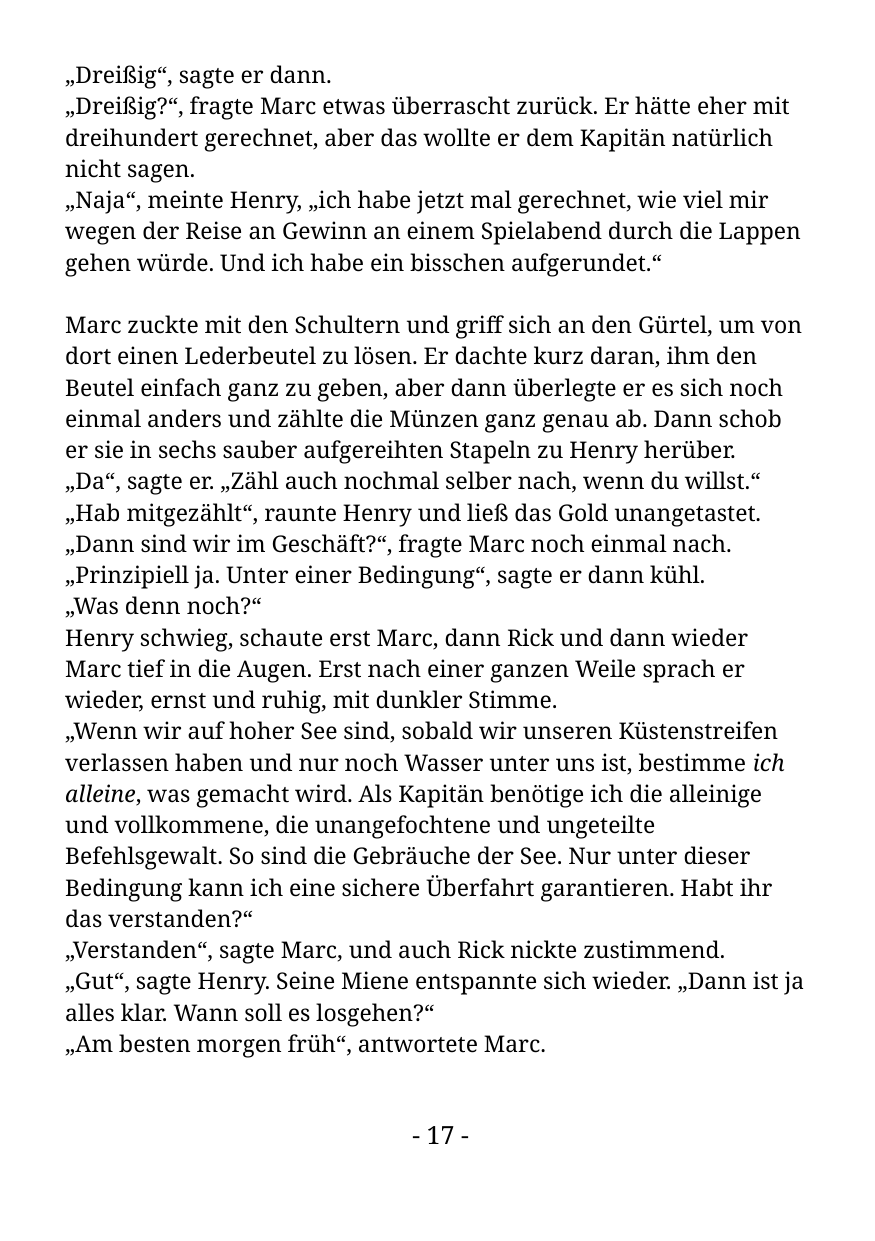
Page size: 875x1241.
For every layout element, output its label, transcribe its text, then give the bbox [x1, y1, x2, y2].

text „Am besten morgen früh“, antwortete Marc. [65, 1028, 809, 1059]
text Marc zuckte mit den Schultern und griff sich an den Gürtel, um von dort einen Lederbeutel zu lösen. Er dachte kurz daran, ihm den Beutel einfach ganz zu geben, aber dann überlegte er es sich noch einmal anders und zählte die Münzen ganz genau ab. Dann schob er sie in sechs sauber aufgereihten Stapeln zu Henry herüber. [65, 309, 809, 465]
text „Verstanden“, sagte Marc, und auch Rick nickte zustimmend. [65, 934, 809, 965]
text „Dreißig“, sagte er dann. [65, 59, 809, 90]
text „Da“, sagte er. „Zähl auch nochmal selber nach, wenn du willst.“ [65, 465, 809, 497]
text Henry schwieg, schaute erst Marc, dann Rick und dann wieder Marc tief in die Augen. Erst nach einer ganzen Weile sprach er wieder, ernst und ruhig, mit dunkler Stimme. [65, 622, 809, 715]
text „Naja“, meinte Henry, „ich habe jetzt mal gerechnet, wie viel mir wegen der Reise an Gewinn an einem Spielabend durch die Lappen gehen würde. Und ich habe ein bisschen aufgerundet.“ [65, 184, 809, 278]
text „Gut“, sagte Henry. Seine Miene entspannte sich wieder. „Dann ist ja alles klar. Wann soll es losgehen?“ [65, 965, 809, 1028]
text „Was denn noch?“ [65, 590, 809, 622]
text „Prinzipiell ja. Unter einer Bedingung“, sagte er dann kühl. [65, 559, 809, 590]
text „Dreißig?“, fragte Marc etwas überrascht zurück. Er hätte eher mit dreihundert gerechnet, aber das wollte er dem Kapitän natürlich nicht sagen. [65, 90, 809, 184]
text „Wenn wir auf hoher See sind, sobald wir unseren Küstenstreifen verlassen haben und nur noch Wasser unter uns ist, bestimme ich alleine, was gemacht wird. Als Kapitän benötige ich die alleinige und vollkommene, die unangefochtene und ungeteilte Befehlsgewalt. So sind die Gebräuche der See. Nur unter dieser Bedingung kann ich eine sichere Überfahrt garantieren. Habt ihr das verstanden?“ [65, 715, 809, 934]
text „Dann sind wir im Geschäft?“, fragte Marc noch einmal nach. [65, 528, 809, 559]
text „Hab mitgezählt“, raunte Henry und ließ das Gold unangetastet. [65, 497, 809, 528]
